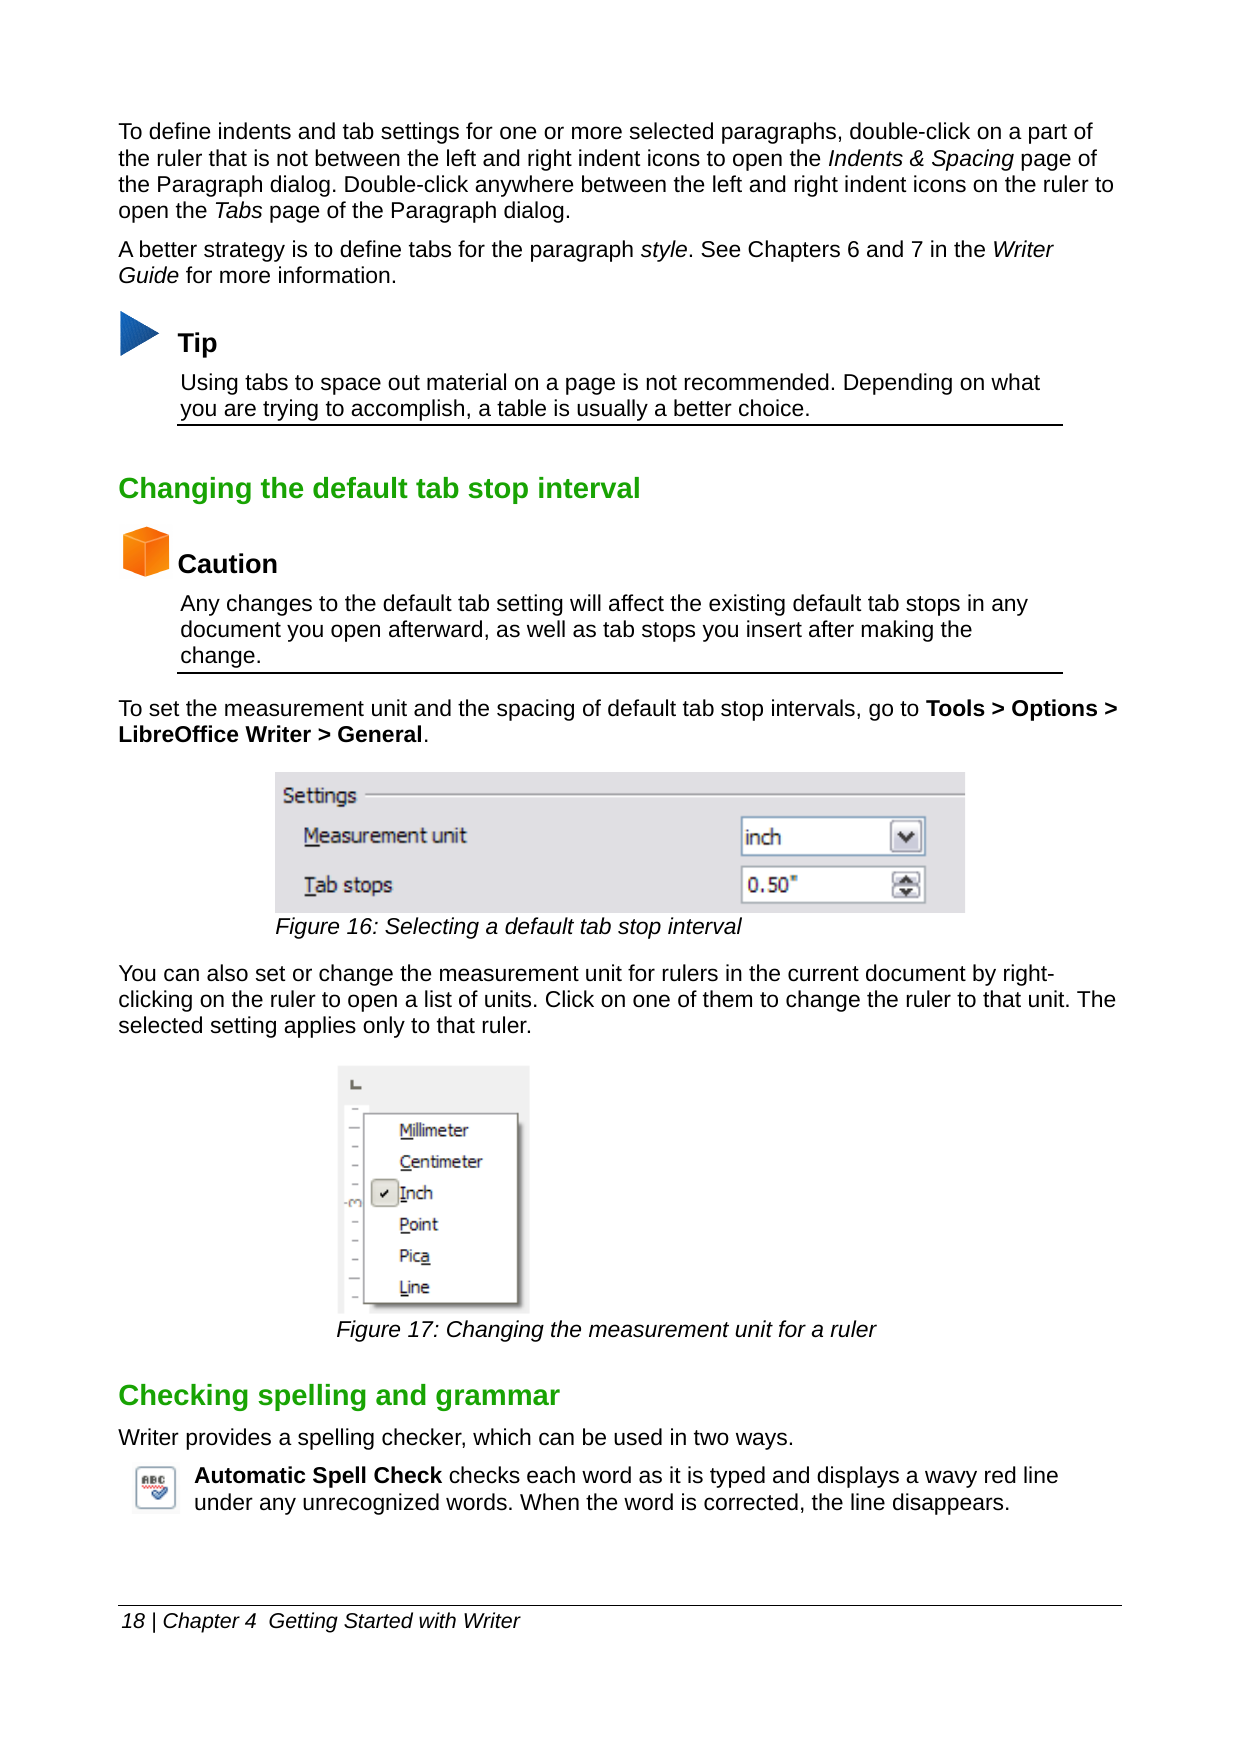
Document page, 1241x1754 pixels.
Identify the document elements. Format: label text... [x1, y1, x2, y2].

table_header Automatic Spell Check checks each word as it is typed and displays a wavy red line under any unrecognized words. When the word is corrected, the line disappears. [194, 1463, 1122, 1528]
text To define indents and tab settings for one or more selected paragraphs, double-click on a part of the ruler that is not between the left and right indent icons to open the Indents & Spacing page of the Paragraph dialog. Double-click anywhere between the left and right indent icons on the ruler to open the Tabs page of the Paragraph dialog. [118, 118, 1122, 223]
text Figure 16: Selecting a default tab stop interval [275, 913, 965, 939]
picture [131, 1462, 181, 1514]
picture [336, 1063, 533, 1317]
table_header [118, 1463, 194, 1528]
text Using tabs to space out material on a page is not recommended. Depending on what you are trying to accomplish, a table is usually a better choice. [177, 366, 1063, 424]
subtitle Changing the default tab stop interval [118, 471, 1122, 505]
subtitle Caution [173, 524, 1122, 579]
text Any changes to the default tab setting will affect the existing default tab stops in any document you open afterward, as well as tab stops you insert after making the change. [177, 587, 1063, 672]
text Writer provides a spelling checker, which can be used in two ways. [118, 1423, 1122, 1450]
picture [119, 524, 173, 579]
text You can also set or change the measurement unit for rulers in the current document by right-clicking on the ruler to open a list of units. Click on one of them to change the ruler to that unit. The selected setting applies only to that ruler. [118, 959, 1122, 1039]
text Figure 17: Changing the measurement unit for a ruler [336, 1316, 904, 1343]
picture [275, 772, 966, 913]
text To set the measurement unit and the spacing of default tab stop intervals, go to Tools > Options > LibreOffice Writer > General. [118, 695, 1122, 748]
text A better strategy is to define tabs for the paragraph style. See Chapters 6 and 7 in the Writer Guide for more information. [118, 236, 1122, 289]
subtitle Tip [118, 309, 1122, 358]
subtitle Checking spelling and grammar [118, 1378, 1122, 1412]
